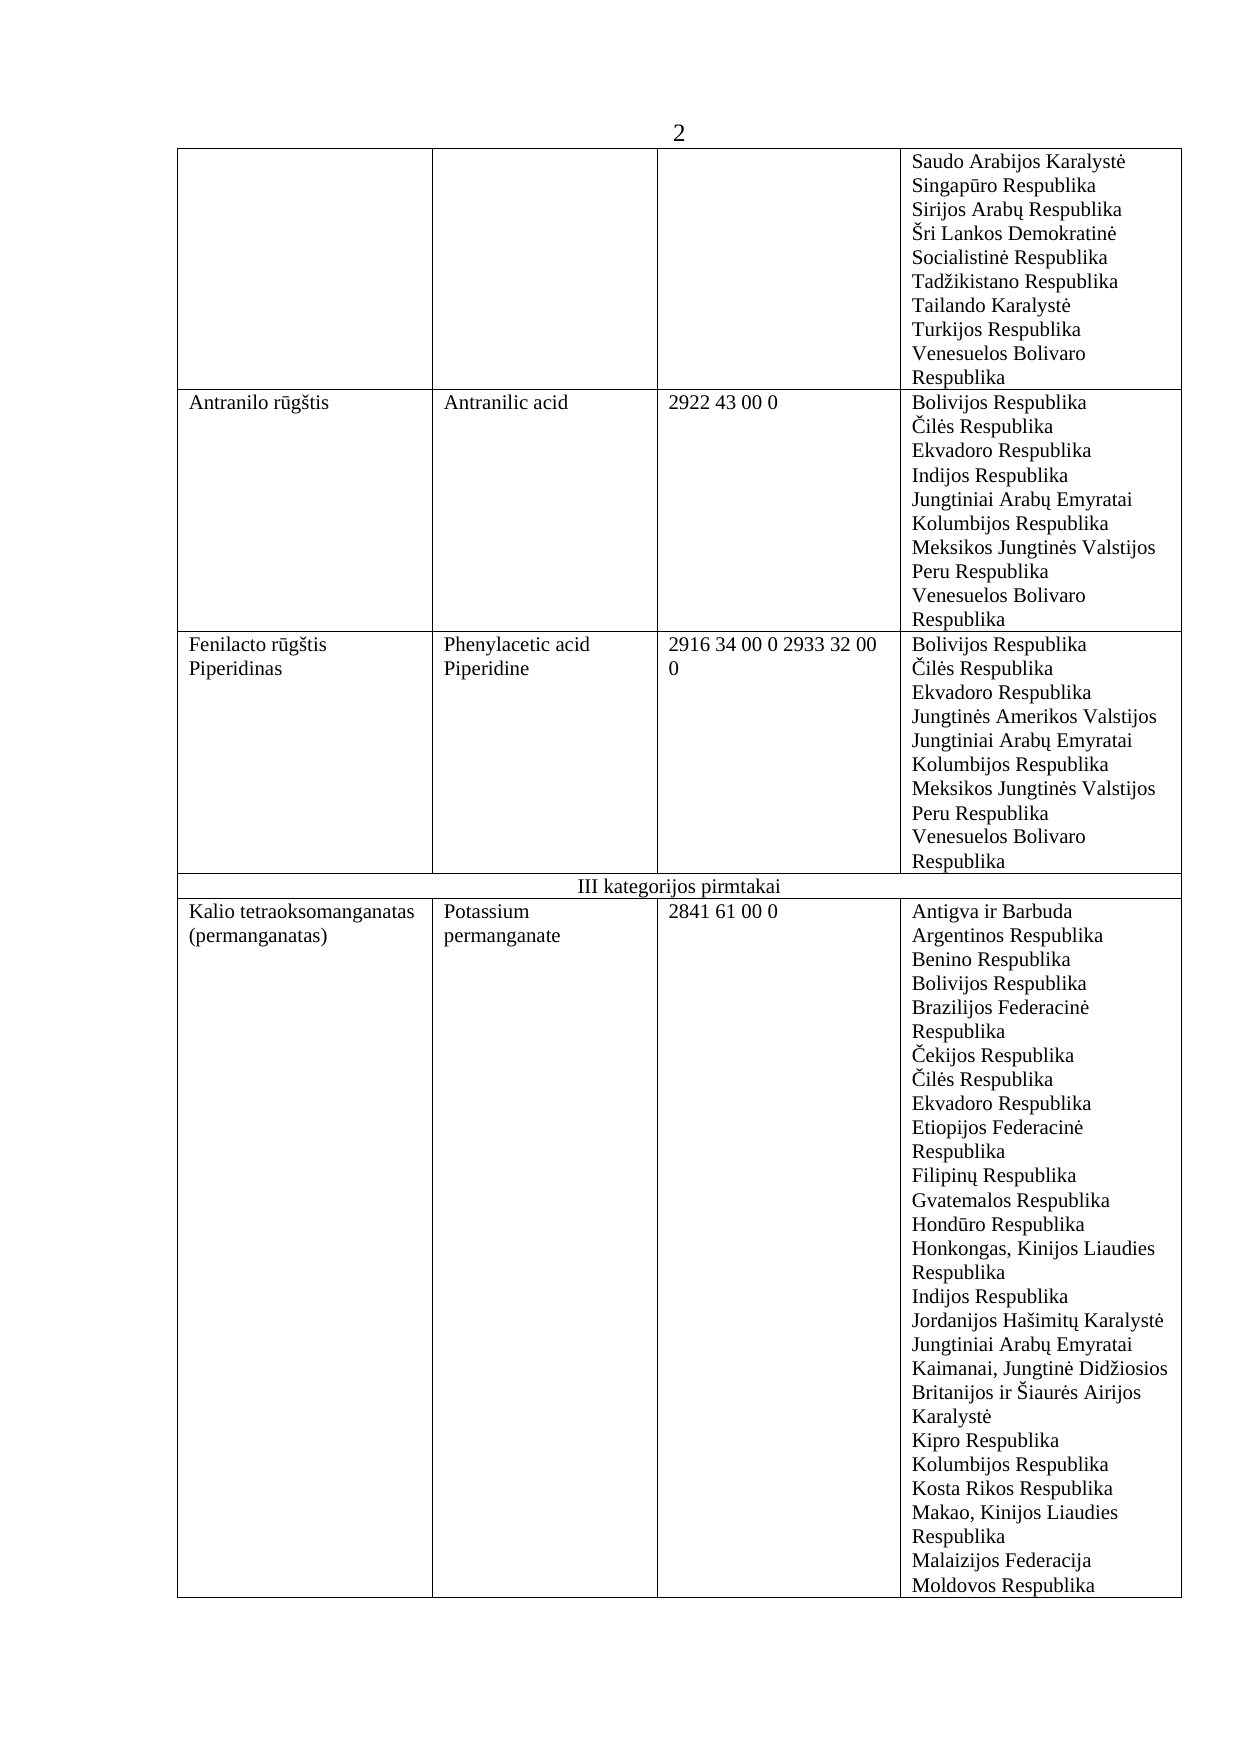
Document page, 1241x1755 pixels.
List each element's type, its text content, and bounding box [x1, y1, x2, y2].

table_cell Bolivijos Respublika Čilės Respublika Ekvadoro Respublika Indijos Respublika Jungtiniai Arabų Emyratai Kolumbijos Respublika Meksikos Jungtinės Valstijos Peru Respublika Venesuelos Bolivaro Respublika [901, 390, 1181, 631]
table_cell [658, 149, 900, 389]
table_cell Bolivijos Respublika Čilės Respublika Ekvadoro Respublika Jungtinės Amerikos Valstijos Jungtiniai Arabų Emyratai Kolumbijos Respublika Meksikos Jungtinės Valstijos Peru Respublika Venesuelos Bolivaro Respublika [901, 632, 1181, 873]
table_cell Potassium permanganate [433, 899, 657, 1597]
table_cell Antigva ir Barbuda Argentinos Respublika Benino Respublika Bolivijos Respublika Brazilijos Federacinė Respublika Čekijos Respublika Čilės Respublika Ekvadoro Respublika Etiopijos Federacinė Respublika Filipinų Respublika Gvatemalos Respublika Hondūro Respublika Honkongas, Kinijos Liaudies Respublika Indijos Respublika Jordanijos Hašimitų Karalystė Jungtiniai Arabų Emyratai Kaimanai, Jungtinė Didžiosios Britanijos ir Šiaurės Airijos Karalystė Kipro Respublika Kolumbijos Respublika Kosta Rikos Respublika Makao, Kinijos Liaudies Respublika Malaizijos Federacija Moldovos Respublika [901, 899, 1181, 1597]
table_cell Saudo Arabijos Karalystė Singapūro Respublika Sirijos Arabų Respublika Šri Lankos Demokratinė Socialistinė Respublika Tadžikistano Respublika Tailando Karalystė Turkijos Respublika Venesuelos Bolivaro Respublika [901, 149, 1181, 389]
table_cell 2841 61 00 0 [658, 899, 900, 1597]
table_cell Kalio tetraoksomanganatas (permanganatas) [178, 899, 432, 1597]
table_cell Antranilic acid [433, 390, 657, 631]
table_cell [433, 149, 657, 389]
table_cell 2922 43 00 0 [658, 390, 900, 631]
table_cell III kategorijos pirmtakai [178, 874, 1181, 898]
table_cell [178, 149, 432, 389]
table_cell Phenylacetic acid Piperidine [433, 632, 657, 873]
table_cell Fenilacto rūgštis Piperidinas [178, 632, 432, 873]
table_cell 2916 34 00 0 2933 32 00 0 [658, 632, 900, 873]
table_cell Antranilo rūgštis [178, 390, 432, 631]
